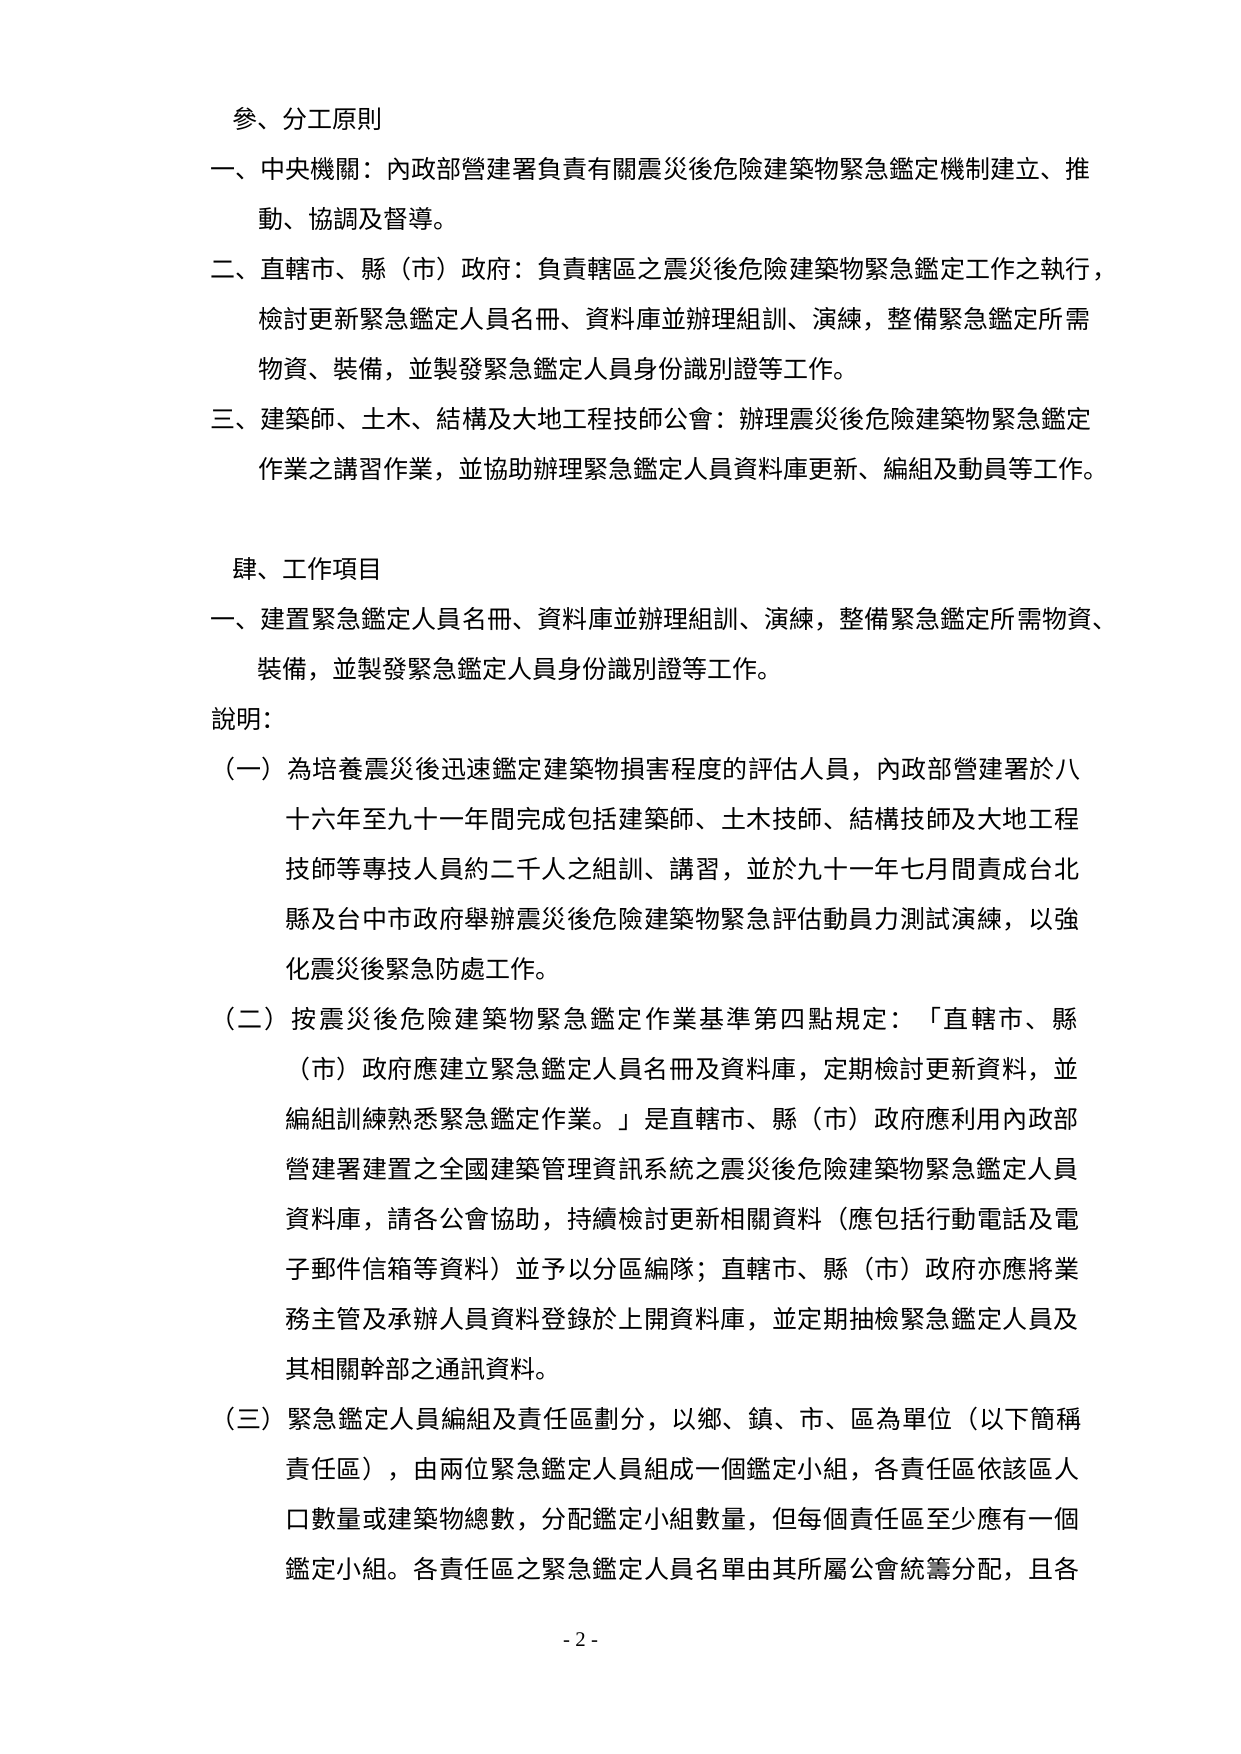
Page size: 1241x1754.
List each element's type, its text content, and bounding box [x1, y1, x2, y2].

text 一、建置緊急鑑定人員名冊、資料庫並辦理組訓、演練，整備緊急鑑定所需物資、裝備，並製發緊急鑑定人員身份識別證等工作。 [210, 589, 1092, 689]
text 肆、工作項目 [232, 539, 1092, 589]
text 參、分工原則 [232, 89, 1092, 139]
text 二、直轄市、縣（市）政府：負責轄區之震災後危險建築物緊急鑑定工作之執行，檢討更新緊急鑑定人員名冊、資料庫並辦理組訓、演練，整備緊急鑑定所需物資、裝備，並製發緊急鑑定人員身份識別證等工作。 [210, 239, 1092, 389]
text （二）按震災後危險建築物緊急鑑定作業基準第四點規定：「直轄市、縣（市）政府應建立緊急鑑定人員名冊及資料庫，定期檢討更新資料，並編組訓練熟悉緊急鑑定作業。」是直轄市、縣（市）政府應利用內政部營建署建置之全國建築管理資訊系統之震災後危險建築物緊急鑑定人員資料庫，請各公會協助，持續檢討更新相關資料（應包括行動電話及電子郵件信箱等資料）並予以分區編隊；直轄市、縣（市）政府亦應將業務主管及承辦人員資料登錄於上開資料庫，並定期抽檢緊急鑑定人員及其相關幹部之通訊資料。 [210, 989, 1081, 1389]
text 說明： [211, 689, 1092, 739]
text （一）為培養震災後迅速鑑定建築物損害程度的評估人員，內政部營建署於八十六年至九十一年間完成包括建築師、土木技師、結構技師及大地工程技師等專技人員約二千人之組訓、講習，並於九十一年七月間責成台北縣及台中市政府舉辦震災後危險建築物緊急評估動員力測試演練，以強化震災後緊急防處工作。 [210, 739, 1081, 989]
text 一、中央機關：內政部營建署負責有關震災後危險建築物緊急鑑定機制建立、推動、協調及督導。 [210, 139, 1092, 239]
text 三、建築師、土木、結構及大地工程技師公會：辦理震災後危險建築物緊急鑑定作業之講習作業，並協助辦理緊急鑑定人員資料庫更新、編組及動員等工作。 [210, 389, 1092, 489]
text （三）緊急鑑定人員編組及責任區劃分，以鄉、鎮、市、區為單位（以下簡稱責任區），由兩位緊急鑑定人員組成一個鑑定小組，各責任區依該區人口數量或建築物總數，分配鑑定小組數量，但每個責任區至少應有一個鑑定小組。各責任區之緊急鑑定人員名單由其所屬公會統籌分配，且各 [210, 1389, 1081, 1589]
